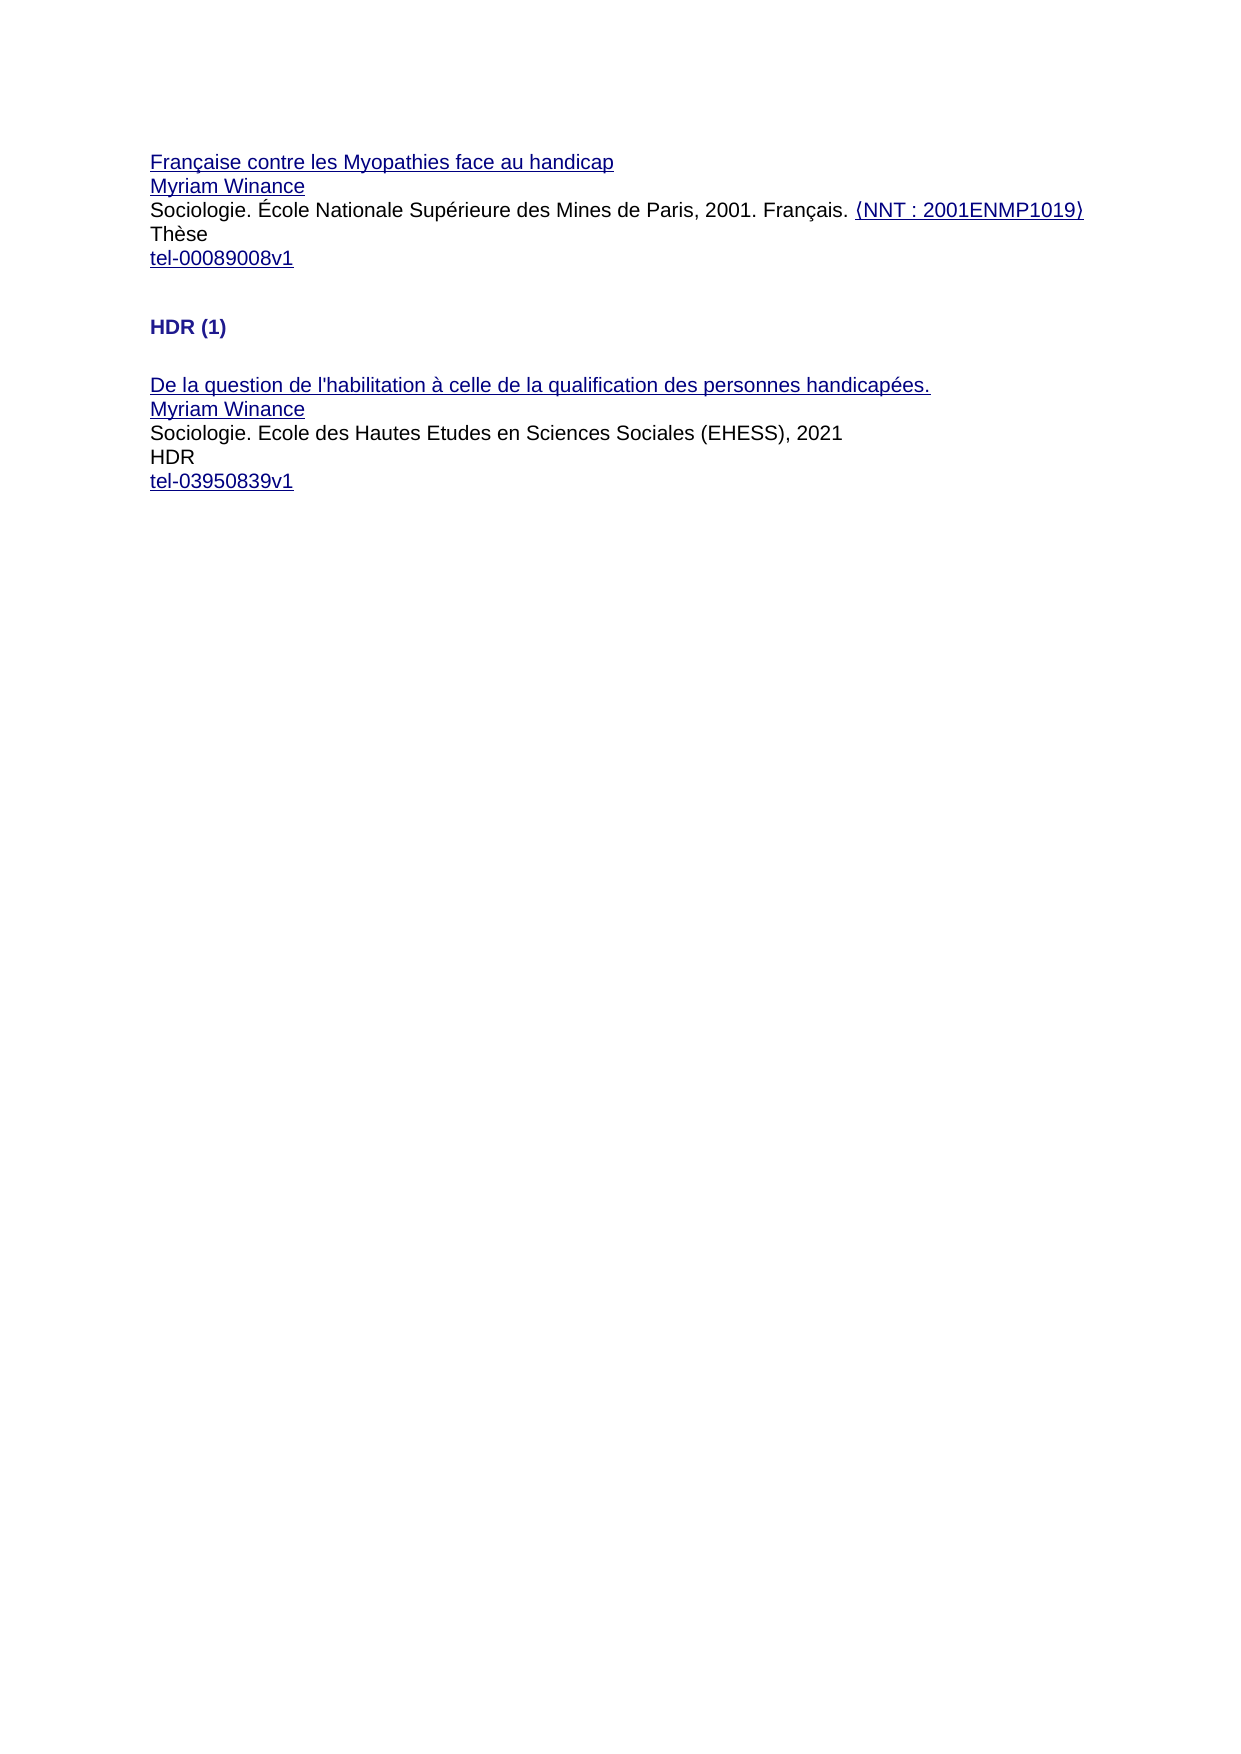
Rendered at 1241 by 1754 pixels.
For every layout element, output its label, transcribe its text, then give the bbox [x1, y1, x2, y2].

subtitle HDR (1) [150, 314, 1090, 338]
table_header De la question de l'habilitation à celle de la qualification des personnes handicapées. Myriam Winance Sociologie. Ecole des Hautes Etudes en Sciences Sociales (EHESS), 2021 HDR tel-03950839v1 [150, 373, 1090, 493]
table_header Thèse et prothèse : le processus d'habilitation comme fabrication de la personne. L'Association Française contre les Myopathies face au handicap Myriam Winance Sociologie. École Nationale Supérieure des Mines de Paris, 2001. Français. ⟨NNT : 2001ENMP1019⟩ Thèse tel-00089008v1 [150, 150, 1090, 270]
